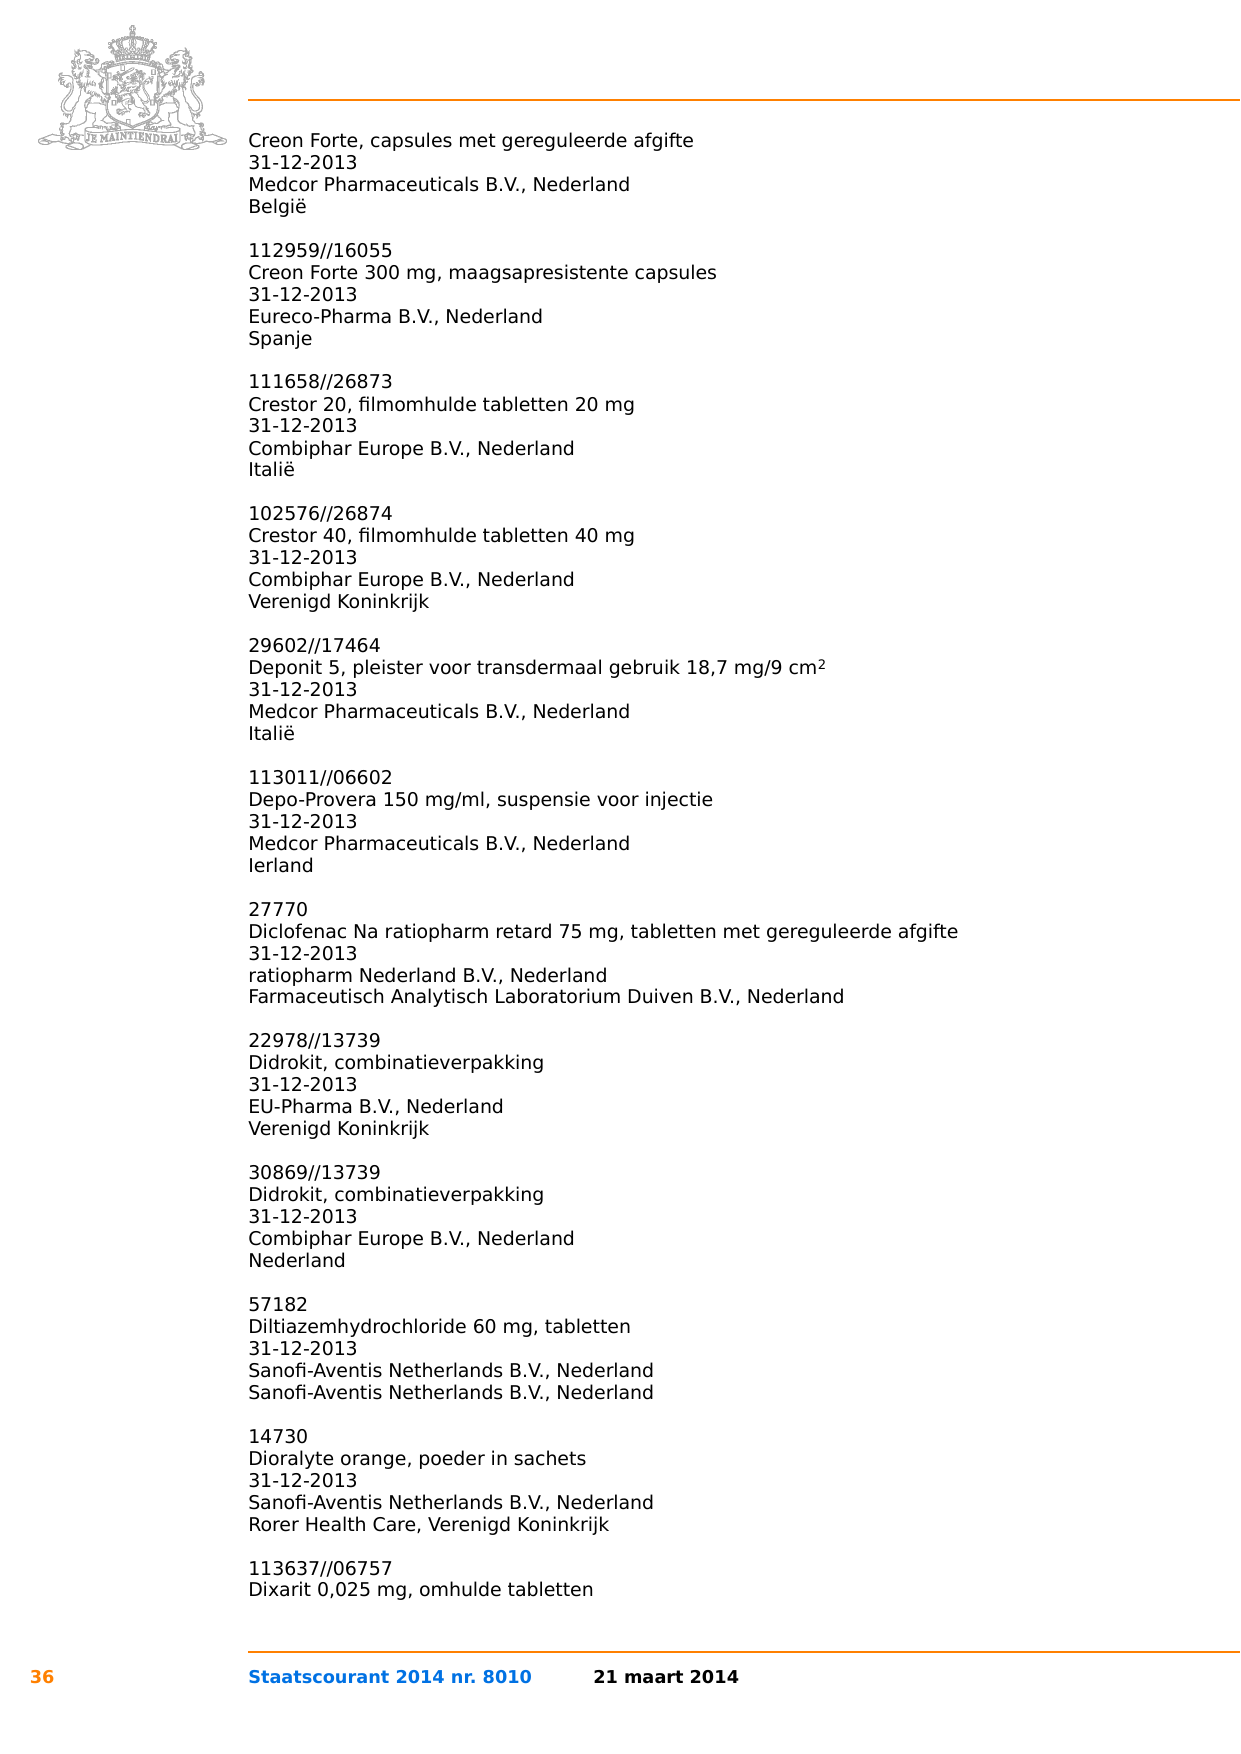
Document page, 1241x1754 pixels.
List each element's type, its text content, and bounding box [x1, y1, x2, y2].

text Combiphar Europe B.V., Nederland [248, 569, 1163, 591]
text Medcor Pharmaceuticals B.V., Nederland [248, 701, 1163, 723]
text Sanofi-Aventis Netherlands B.V., Nederland [248, 1492, 1163, 1513]
text 29602//17464 [248, 635, 1163, 657]
text Nederland [248, 1250, 1163, 1272]
text Verenigd Koninkrijk [248, 1118, 1163, 1140]
text ratiopharm Nederland B.V., Nederland [248, 964, 1163, 986]
text 31-12-2013 [248, 1469, 1163, 1492]
text Medcor Pharmaceuticals B.V., Nederland [248, 174, 1163, 196]
text Creon Forte 300 mg, maagsapresistente capsules [248, 262, 1163, 284]
text Eureco-Pharma B.V., Nederland [248, 306, 1163, 328]
text 31-12-2013 [248, 415, 1163, 437]
text Didrokit, combinatieverpakking [248, 1184, 1163, 1206]
text Crestor 40, filmomhulde tabletten 40 mg [248, 525, 1163, 547]
text Italië [248, 723, 1163, 745]
text 31-12-2013 [248, 152, 1163, 174]
text Depo-Provera 150 mg/ml, suspensie voor injectie [248, 789, 1163, 811]
text 31-12-2013 [248, 1074, 1163, 1096]
picture [38, 25, 227, 150]
text 30869//13739 [248, 1162, 1163, 1184]
text Spanje [248, 328, 1163, 349]
text Diclofenac Na ratiopharm retard 75 mg, tabletten met gereguleerde afgifte [248, 921, 1163, 942]
text 57182 [248, 1294, 1163, 1316]
text Rorer Health Care, Verenigd Koninkrijk [248, 1513, 1163, 1536]
text 112959//16055 [248, 240, 1163, 262]
text 31-12-2013 [248, 811, 1163, 833]
text 31-12-2013 [248, 1338, 1163, 1360]
text 31-12-2013 [248, 284, 1163, 306]
text 113637//06757 [248, 1557, 1163, 1579]
text Deponit 5, pleister voor transdermaal gebruik 18,7 mg/9 cm2 [248, 657, 1163, 679]
text Verenigd Koninkrijk [248, 591, 1163, 613]
text 27770 [248, 898, 1163, 921]
text 14730 [248, 1426, 1163, 1448]
text 22978//13739 [248, 1030, 1163, 1052]
text 111658//26873 [248, 371, 1163, 393]
text 31-12-2013 [248, 942, 1163, 964]
text Combiphar Europe B.V., Nederland [248, 1228, 1163, 1250]
text Medcor Pharmaceuticals B.V., Nederland [248, 833, 1163, 855]
text 113011//06602 [248, 767, 1163, 789]
text 31-12-2013 [248, 1206, 1163, 1228]
text Creon Forte, capsules met gereguleerde afgifte [248, 130, 1163, 152]
text Combiphar Europe B.V., Nederland [248, 437, 1163, 459]
text Farmaceutisch Analytisch Laboratorium Duiven B.V., Nederland [248, 986, 1163, 1008]
text EU-Pharma B.V., Nederland [248, 1096, 1163, 1118]
text Dioralyte orange, poeder in sachets [248, 1448, 1163, 1469]
text Sanofi-Aventis Netherlands B.V., Nederland [248, 1382, 1163, 1404]
text 31-12-2013 [248, 679, 1163, 701]
text 31-12-2013 [248, 547, 1163, 569]
text Ierland [248, 855, 1163, 877]
text Didrokit, combinatieverpakking [248, 1052, 1163, 1074]
text 102576//26874 [248, 503, 1163, 525]
text Sanofi-Aventis Netherlands B.V., Nederland [248, 1360, 1163, 1382]
text Dixarit 0,025 mg, omhulde tabletten [248, 1579, 1163, 1601]
text Diltiazemhydrochloride 60 mg, tabletten [248, 1316, 1163, 1338]
text Italië [248, 459, 1163, 481]
text Crestor 20, filmomhulde tabletten 20 mg [248, 393, 1163, 415]
text België [248, 196, 1163, 218]
